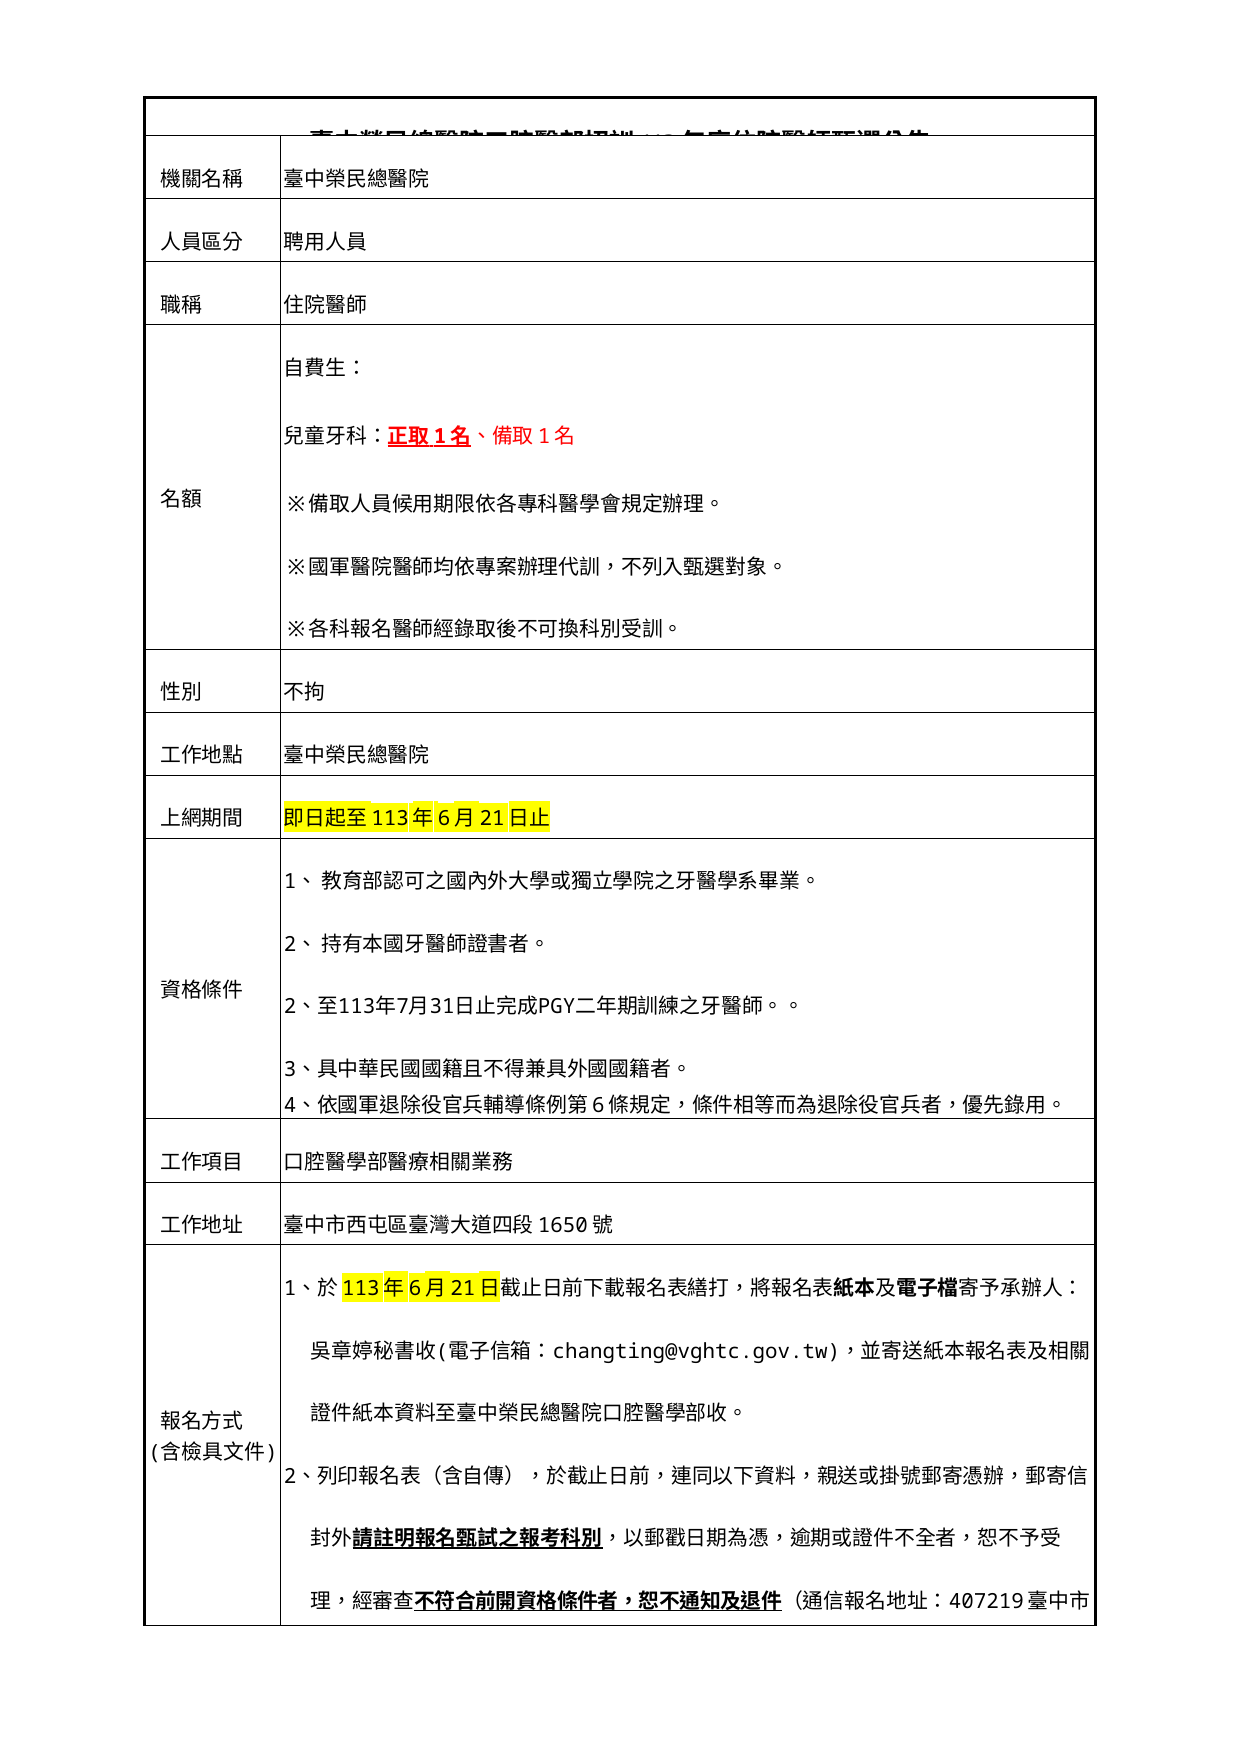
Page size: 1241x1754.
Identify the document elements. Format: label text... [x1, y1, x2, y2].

table_cell 名額 [146, 325, 280, 648]
table_cell 不拘 [281, 650, 1094, 711]
table_cell 即日起至113年6月21日止 [281, 776, 1094, 837]
table_cell 住院醫師 [281, 262, 1094, 324]
table_cell 臺中榮民總醫院 [281, 713, 1094, 774]
table_cell 人員區分 [146, 199, 280, 261]
table_cell 口腔醫學部醫療相關業務 [281, 1119, 1094, 1181]
table_cell 上網期間 [146, 776, 280, 837]
table_cell 報名方式 (含檢具文件) [146, 1245, 280, 1625]
table_cell 臺中市西屯區臺灣大道四段1650號 [281, 1183, 1094, 1244]
table_header 臺中榮民總醫院口腔醫部招訓113年度住院醫師甄選公告 [146, 99, 1094, 135]
table_cell 資格條件 [146, 839, 280, 1118]
table_cell 教育部認可之國內外大學或獨立學院之牙醫學系畢業。 持有本國牙醫師證書者。 2、至113年7月31日止完成PGY二年期訓練之牙醫師。。 3、具中華民國國籍且不得兼具外國國籍者。 4、依國軍退除役官兵輔導條例第6條規定，條件相等而為退除役官兵者，優先錄用。 [281, 839, 1094, 1118]
table_cell 臺中榮民總醫院 [281, 136, 1094, 198]
table_cell 工作地點 [146, 713, 280, 774]
table_cell 機關名稱 [146, 136, 280, 198]
table_cell 性別 [146, 650, 280, 711]
table_cell 工作地址 [146, 1183, 280, 1244]
table_cell 聘用人員 [281, 199, 1094, 261]
table_cell 工作項目 [146, 1119, 280, 1181]
table_cell 自費生： 兒童牙科：正取1名、備取1名 ※備取人員候用期限依各專科醫學會規定辦理。 ※國軍醫院醫師均依專案辦理代訓，不列入甄選對象。 ※各科報名醫師經錄取後不可換科別受訓。 [281, 325, 1094, 648]
table_cell 1、於113年6月21日截止日前下載報名表繕打，將報名表紙本及電子檔寄予承辦人：吳章婷秘書收(電子信箱：changting@vghtc.gov.tw)，並寄送紙本報名表及相關證件紙本資料至臺中榮民總醫院口腔醫學部收。 2、列印報名表（含自傳），於截止日前，連同以下資料，親送或掛號郵寄憑辦，郵寄信封外請註明報名甄試之報考科別，以郵戳日期為憑，逾期或證件不全者，恕不予受理，經審查不符合前開資格條件者，恕不通知及退件（通信報名地址：407219臺中市 [281, 1245, 1094, 1625]
table_cell 職稱 [146, 262, 280, 324]
